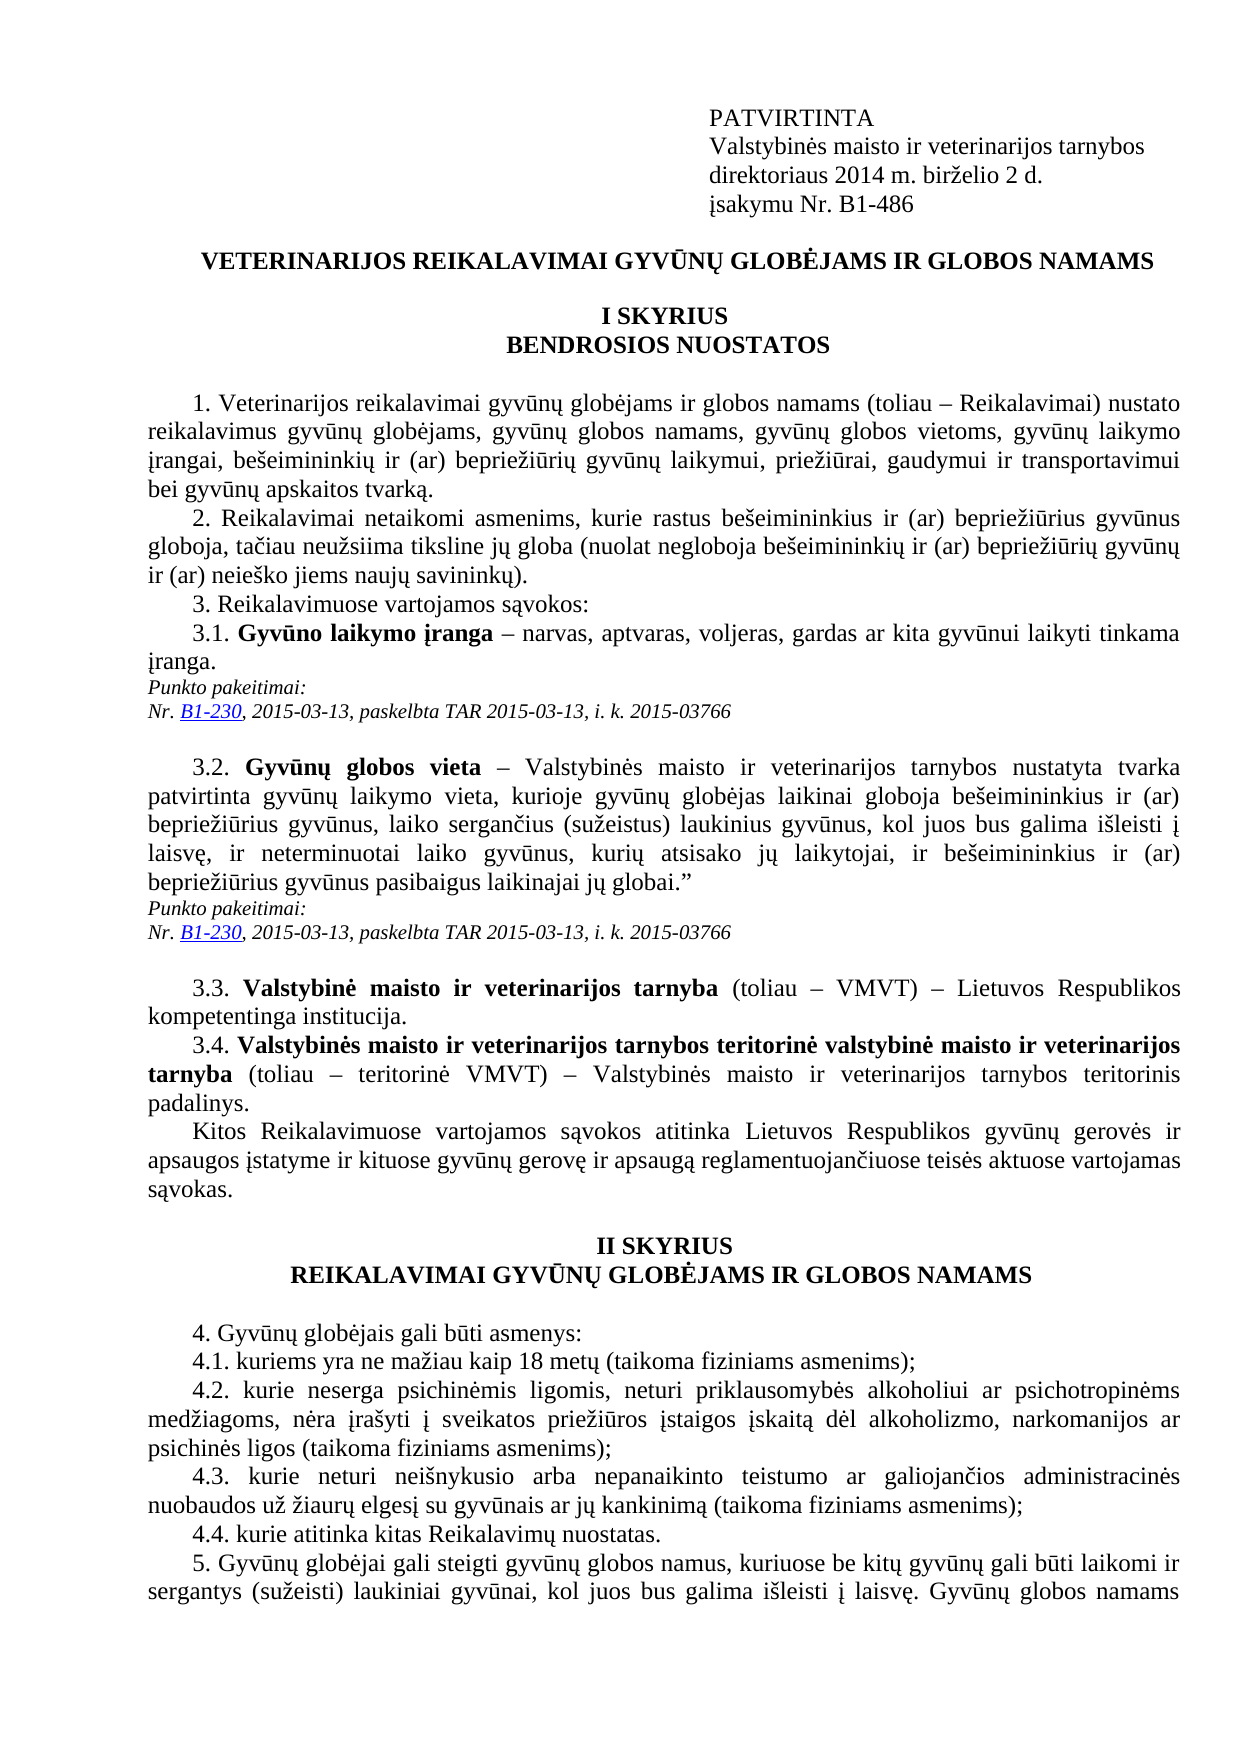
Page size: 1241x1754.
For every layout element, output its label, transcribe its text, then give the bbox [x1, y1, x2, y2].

text REIKALAVIMAI GYVŪNŲ GLOBĖJAMS IR GLOBOS NAMAMS [148, 1260, 1181, 1289]
text 4.4. kurie atitinka kitas Reikalavimų nuostatas. [148, 1519, 1181, 1548]
text 4.3. kurie neturi neišnykusio arba nepanaikinto teistumo ar galiojančios administracinės nuobaudos už žiaurų elgesį su gyvūnais ar jų kankinimą (taikoma fiziniams asmenims); [148, 1461, 1181, 1519]
text 4.2. kurie neserga psichinėmis ligomis, neturi priklausomybės alkoholiui ar psichotropinėms medžiagoms, nėra įrašyti į sveikatos priežiūros įstaigos įskaitą dėl alkoholizmo, narkomanijos ar psichinės ligos (taikoma fiziniams asmenims); [148, 1375, 1181, 1461]
text I SKYRIUS [148, 301, 1181, 330]
text Nr. B1-230, 2015-03-13, paskelbta TAR 2015-03-13, i. k. 2015-03766 [148, 699, 1181, 723]
text 3.1. Gyvūno laikymo įranga – narvas, aptvaras, voljeras, gardas ar kita gyvūnui laikyti tinkama įranga. [148, 618, 1181, 675]
text Kitos Reikalavimuose vartojamos sąvokos atitinka Lietuvos Respublikos gyvūnų gerovės ir apsaugos įstatyme ir kituose gyvūnų gerovę ir apsaugą reglamentuojančiuose teisės aktuose vartojamas sąvokas. [148, 1116, 1181, 1203]
text Punkto pakeitimai: [148, 896, 1181, 920]
text BENDROSIOS NUOSTATOS [148, 330, 1181, 359]
text 4.1. kuriems yra ne mažiau kaip 18 metų (taikoma fiziniams asmenims); [148, 1346, 1181, 1375]
text Nr. B1-230, 2015-03-13, paskelbta TAR 2015-03-13, i. k. 2015-03766 [148, 920, 1181, 944]
text 3.4. Valstybinės maisto ir veterinarijos tarnybos teritorinė valstybinė maisto ir veterinarijos tarnyba (toliau – teritorinė VMVT) – Valstybinės maisto ir veterinarijos tarnybos teritorinis padalinys. [148, 1030, 1181, 1116]
text PATVIRTINTA [709, 103, 1181, 131]
text 3.3. Valstybinė maisto ir veterinarijos tarnyba (toliau – VMVT) – Lietuvos Respublikos kompetentinga institucija. [148, 973, 1181, 1030]
text 3. Reikalavimuose vartojamos sąvokos: [148, 589, 1181, 618]
text 2. Reikalavimai netaikomi asmenims, kurie rastus bešeimininkius ir (ar) bepriežiūrius gyvūnus globoja, tačiau neužsiima tiksline jų globa (nuolat negloboja bešeimininkių ir (ar) bepriežiūrių gyvūnų ir (ar) neieško jiems naujų savininkų). [148, 503, 1181, 589]
text II SKYRIUS [148, 1231, 1181, 1260]
text įsakymu Nr. B1-486 [709, 189, 1181, 218]
text 4. Gyvūnų globėjais gali būti asmenys: [148, 1318, 1181, 1346]
text 3.2. Gyvūnų globos vieta – Valstybinės maisto ir veterinarijos tarnybos nustatyta tvarka patvirtinta gyvūnų laikymo vieta, kurioje gyvūnų globėjas laikinai globoja bešeimininkius ir (ar) bepriežiūrius gyvūnus, laiko sergančius (sužeistus) laukinius gyvūnus, kol juos bus galima išleisti į laisvę, ir neterminuotai laiko gyvūnus, kurių atsisako jų laikytojai, ir bešeimininkius ir (ar) bepriežiūrius gyvūnus pasibaigus laikinajai jų globai.” [148, 752, 1181, 896]
text Valstybinės maisto ir veterinarijos tarnybos direktoriaus 2014 m. birželio 2 d. [709, 131, 1181, 189]
text 5. Gyvūnų globėjai gali steigti gyvūnų globos namus, kuriuose be kitų gyvūnų gali būti laikomi ir sergantys (sužeisti) laukiniai gyvūnai, kol juos bus galima išleisti į laisvę. Gyvūnų globos namams [148, 1548, 1181, 1605]
text Punkto pakeitimai: [148, 675, 1181, 699]
text 1. Veterinarijos reikalavimai gyvūnų globėjams ir globos namams (toliau – Reikalavimai) nustato reikalavimus gyvūnų globėjams, gyvūnų globos namams, gyvūnų globos vietoms, gyvūnų laikymo įrangai, bešeimininkių ir (ar) bepriežiūrių gyvūnų laikymui, priežiūrai, gaudymui ir transportavimui bei gyvūnų apskaitos tvarką. [148, 388, 1181, 503]
text Veterinarijos reikalavimai gyvūnų globėjams ir globos namams [148, 246, 1181, 275]
